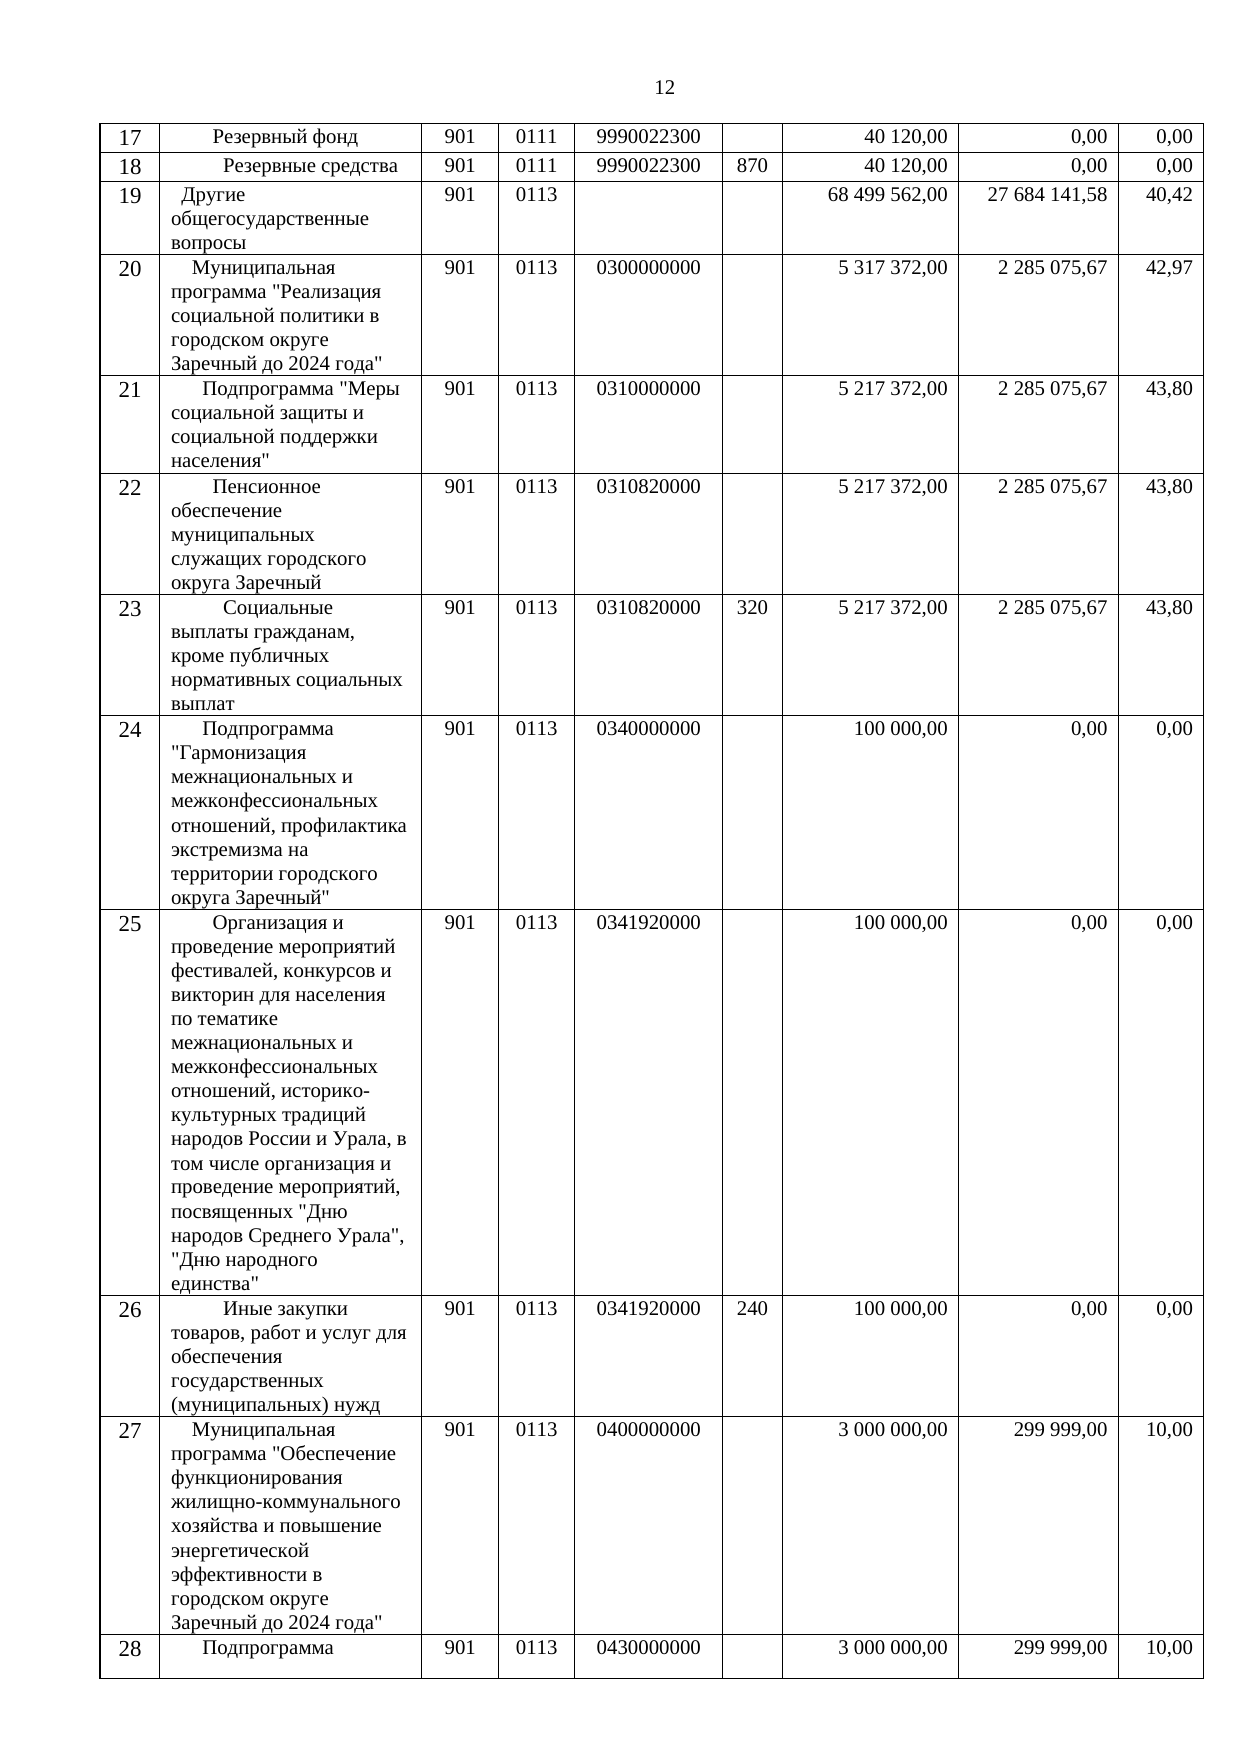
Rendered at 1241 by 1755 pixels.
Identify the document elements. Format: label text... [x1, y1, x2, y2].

table_cell 22 [101, 474, 159, 594]
table_cell 5 217 372,00 [783, 595, 958, 715]
table_cell 28 [101, 1635, 159, 1678]
table_cell 2 285 075,67 [959, 376, 1118, 472]
table_cell Резервный фонд [160, 124, 421, 152]
table_cell Муниципальная программа "Обеспечение функционирования жилищно-коммунального хозяйства и повышение энергетической эффективности в городском округе Заречный до 2024 года" [160, 1417, 421, 1634]
table_cell 40 120,00 [783, 153, 958, 181]
table_cell 2 285 075,67 [959, 595, 1118, 715]
table_cell 870 [723, 153, 782, 181]
table_cell 0,00 [1119, 1296, 1203, 1416]
table_cell 0113 [499, 1635, 574, 1678]
table_cell 0111 [499, 124, 574, 152]
table_cell 320 [723, 595, 782, 715]
table_cell 26 [101, 1296, 159, 1416]
table_cell Подпрограмма "Гармонизация межнациональных и межконфессиональных отношений, профилактика экстремизма на территории городского округа Заречный" [160, 716, 421, 909]
table_cell 901 [422, 716, 498, 909]
table_cell 0400000000 [575, 1417, 722, 1634]
table_cell 17 [101, 124, 159, 152]
table_cell 901 [422, 595, 498, 715]
table_cell 901 [422, 182, 498, 254]
table_cell Пенсионное обеспечение муниципальных служащих городского округа Заречный [160, 474, 421, 594]
table_cell 0113 [499, 1296, 574, 1416]
table_cell 0113 [499, 595, 574, 715]
table_cell 240 [723, 1296, 782, 1416]
table_cell 0,00 [1119, 124, 1203, 152]
table_cell 5 217 372,00 [783, 474, 958, 594]
table_cell [723, 182, 782, 254]
table_cell Организация и проведение мероприятий фестивалей, конкурсов и викторин для населения по тематике межнациональных и межконфессиональных отношений, историко-культурных традиций народов России и Урала, в том числе организация и проведение мероприятий, посвященных "Дню народов Среднего Урала", "Дню народного единства" [160, 910, 421, 1295]
table_cell 0113 [499, 255, 574, 375]
table_cell 3 000 000,00 [783, 1635, 958, 1678]
table_cell 2 285 075,67 [959, 474, 1118, 594]
table_cell 299 999,00 [959, 1635, 1118, 1678]
table_cell 27 684 141,58 [959, 182, 1118, 254]
table_cell 100 000,00 [783, 716, 958, 909]
table_cell 0300000000 [575, 255, 722, 375]
table_cell 0113 [499, 716, 574, 909]
table_cell 901 [422, 1296, 498, 1416]
table_cell 2 285 075,67 [959, 255, 1118, 375]
table_cell 43,80 [1119, 595, 1203, 715]
table_cell [723, 716, 782, 909]
table_cell 901 [422, 910, 498, 1295]
table_cell 100 000,00 [783, 1296, 958, 1416]
table_cell 0113 [499, 182, 574, 254]
table_cell 0310820000 [575, 595, 722, 715]
table_cell [575, 182, 722, 254]
table_cell 901 [422, 153, 498, 181]
table_cell 9990022300 [575, 124, 722, 152]
table_cell 0,00 [959, 1296, 1118, 1416]
table_cell 0113 [499, 376, 574, 472]
table_cell [723, 1417, 782, 1634]
table_cell 68 499 562,00 [783, 182, 958, 254]
table_cell Другие общегосударственные вопросы [160, 182, 421, 254]
table_cell 0113 [499, 910, 574, 1295]
table_cell 0341920000 [575, 1296, 722, 1416]
table_cell 27 [101, 1417, 159, 1634]
table_cell [723, 376, 782, 472]
table_cell 23 [101, 595, 159, 715]
table_cell 901 [422, 255, 498, 375]
table_cell 901 [422, 474, 498, 594]
table_cell 43,80 [1119, 474, 1203, 594]
table_cell 901 [422, 124, 498, 152]
table_cell [723, 124, 782, 152]
table_cell 43,80 [1119, 376, 1203, 472]
table_cell Резервные средства [160, 153, 421, 181]
table_cell 18 [101, 153, 159, 181]
table_cell 19 [101, 182, 159, 254]
table_cell 0,00 [1119, 716, 1203, 909]
table_cell 299 999,00 [959, 1417, 1118, 1634]
table_cell 100 000,00 [783, 910, 958, 1295]
table_cell 0,00 [1119, 910, 1203, 1295]
table_cell 10,00 [1119, 1635, 1203, 1678]
table_cell 0341920000 [575, 910, 722, 1295]
table_cell 0340000000 [575, 716, 722, 909]
table_cell 42,97 [1119, 255, 1203, 375]
table_cell Социальные выплаты гражданам, кроме публичных нормативных социальных выплат [160, 595, 421, 715]
table_cell 5 317 372,00 [783, 255, 958, 375]
table_cell [723, 255, 782, 375]
table_cell 40 120,00 [783, 124, 958, 152]
table_cell 40,42 [1119, 182, 1203, 254]
table_cell 901 [422, 1635, 498, 1678]
table_cell 0,00 [959, 124, 1118, 152]
table_cell 21 [101, 376, 159, 472]
table_cell 0310820000 [575, 474, 722, 594]
table_cell Подпрограмма "Меры социальной защиты и социальной поддержки населения" [160, 376, 421, 472]
table_cell 9990022300 [575, 153, 722, 181]
table_cell 901 [422, 376, 498, 472]
table_cell [723, 1635, 782, 1678]
table_cell 0113 [499, 1417, 574, 1634]
table_cell 20 [101, 255, 159, 375]
table_cell 0,00 [959, 716, 1118, 909]
table_cell Подпрограмма [160, 1635, 421, 1678]
table_cell 3 000 000,00 [783, 1417, 958, 1634]
table_cell 0,00 [1119, 153, 1203, 181]
table_cell 5 217 372,00 [783, 376, 958, 472]
table_cell 0,00 [959, 910, 1118, 1295]
table_cell 0113 [499, 474, 574, 594]
table_cell Муниципальная программа "Реализация социальной политики в городском округе Заречный до 2024 года" [160, 255, 421, 375]
table_cell 24 [101, 716, 159, 909]
table_cell 25 [101, 910, 159, 1295]
table_cell 10,00 [1119, 1417, 1203, 1634]
table_cell 0310000000 [575, 376, 722, 472]
table_cell 0430000000 [575, 1635, 722, 1678]
table_cell [723, 474, 782, 594]
table_cell 901 [422, 1417, 498, 1634]
table_cell 0,00 [959, 153, 1118, 181]
table_cell 0111 [499, 153, 574, 181]
table_cell [723, 910, 782, 1295]
table_cell Иные закупки товаров, работ и услуг для обеспечения государственных (муниципальных) нужд [160, 1296, 421, 1416]
